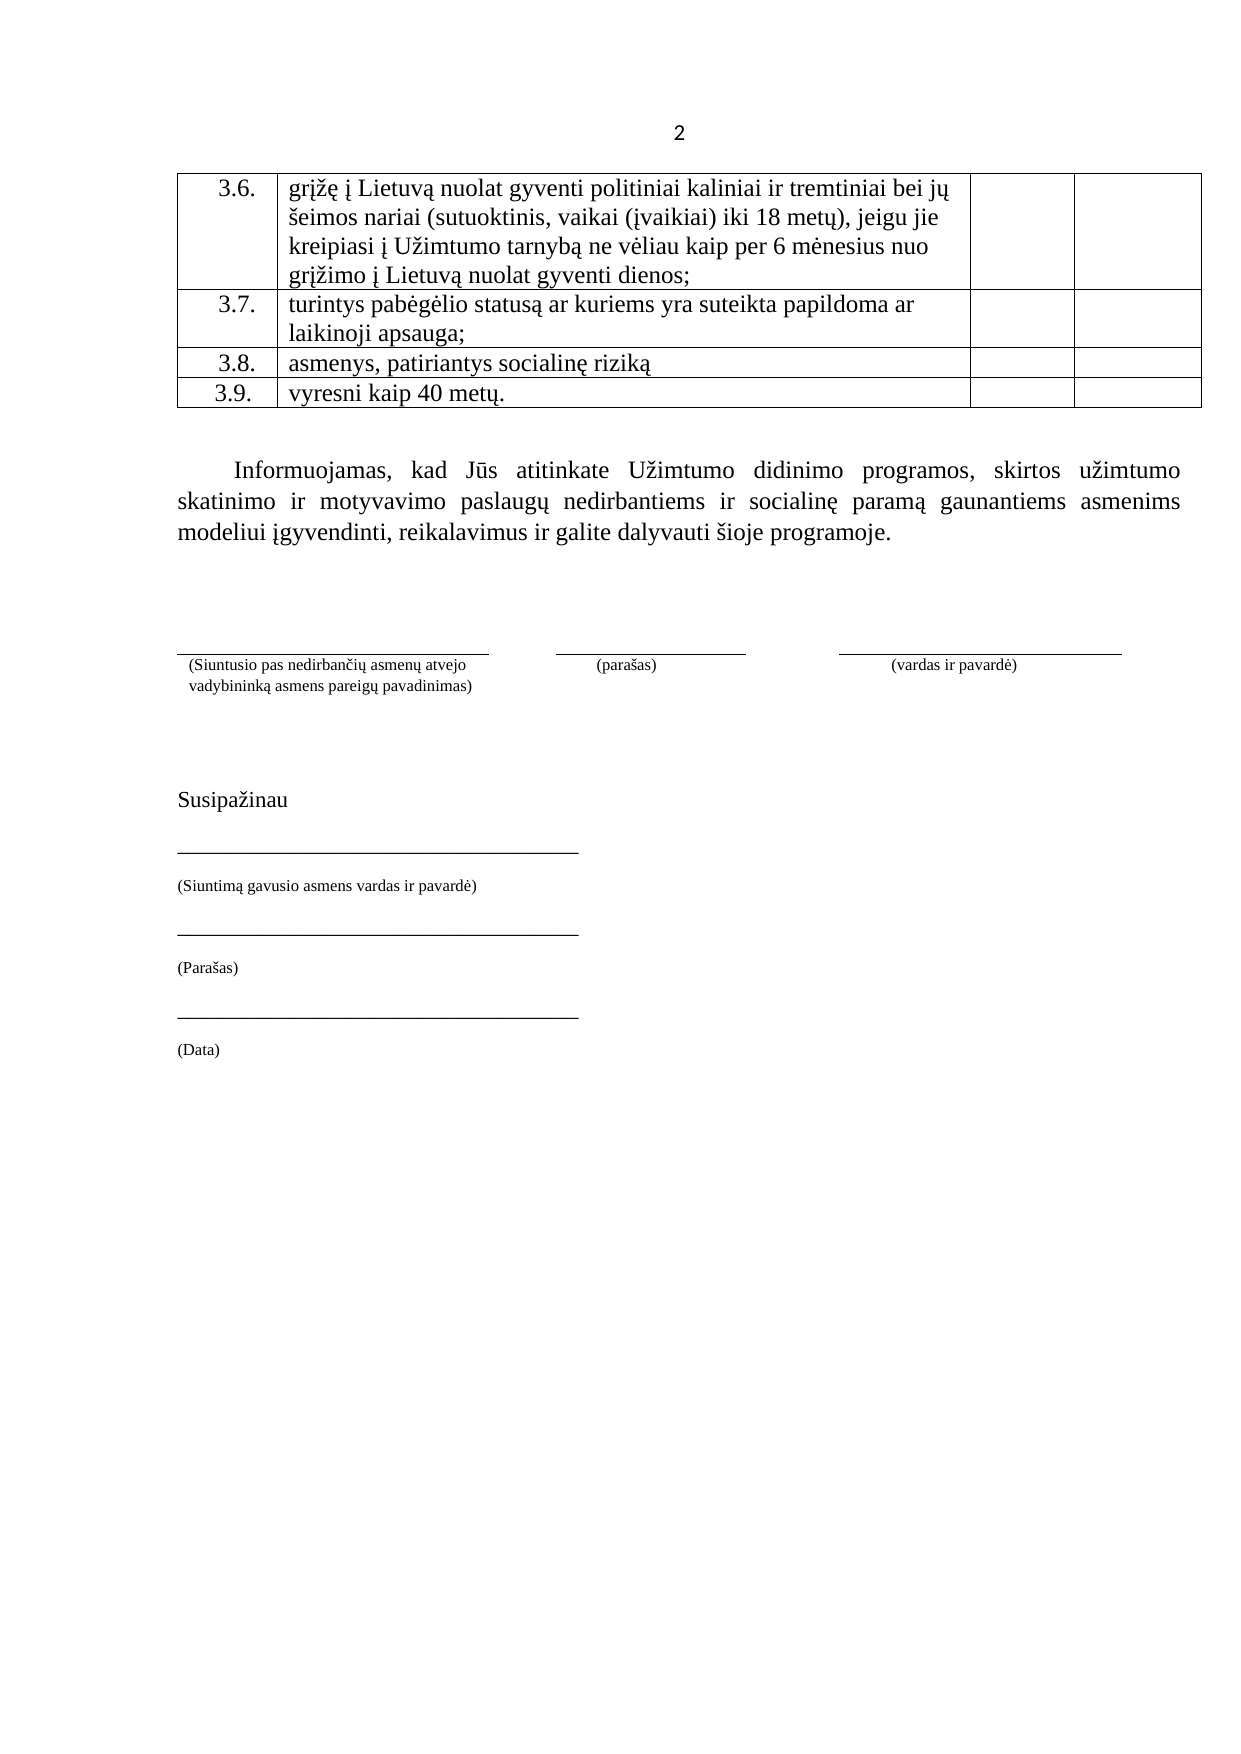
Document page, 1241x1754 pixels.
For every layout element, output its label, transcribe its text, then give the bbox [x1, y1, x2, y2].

table_cell [971, 290, 1074, 347]
table_cell grįžę į Lietuvą nuolat gyventi politiniai kaliniai ir tremtiniai bei jų šeimos nariai (sutuoktinis, vaikai (įvaikiai) iki 18 metų), jeigu jie kreipiasi į Užimtumo tarnybą ne vėliau kaip per 6 mėnesius nuo grįžimo į Lietuvą nuolat gyventi dienos; [278, 174, 970, 288]
table_cell 3.9. [178, 378, 277, 407]
text Informuojamas, kad Jūs atitinkate Užimtumo didinimo programos, skirtos užimtumo skatinimo ir motyvavimo paslaugų nedirbantiems ir socialinę paramą gaunantiems asmenims modeliui įgyvendinti, reikalavimus ir galite dalyvauti šioje programoje. [177, 455, 1181, 545]
table_cell asmenys, patiriantys socialinę riziką [278, 348, 970, 377]
table_cell turintys pabėgėlio statusą ar kuriems yra suteikta papildoma ar laikinoji apsauga; [278, 290, 970, 347]
table_header (Siuntusio pas nedirbančių asmenų atvejo vadybininką asmens pareigų pavadinimas) [177, 655, 488, 696]
table_cell [1075, 378, 1201, 407]
table_cell [1075, 174, 1201, 288]
table_cell 3.7. [178, 290, 277, 347]
text (Parašas) [177, 957, 1181, 977]
table_cell 3.8. [178, 348, 277, 377]
text Susipažinau [177, 786, 1181, 812]
text ___________________________________ [177, 831, 1181, 857]
table_cell 3.6. [178, 174, 277, 288]
table_cell [1075, 290, 1201, 347]
table_header [489, 654, 556, 696]
text (Siuntimą gavusio asmens vardas ir pavardė) [177, 875, 1181, 894]
table_cell [971, 174, 1074, 288]
text ___________________________________ [177, 995, 1181, 1021]
table_header (vardas ir pavardė) [839, 655, 1122, 696]
table_cell [971, 348, 1074, 377]
table_cell [971, 378, 1074, 407]
table_header [746, 654, 838, 696]
table_header (parašas) [556, 655, 746, 696]
table_cell [1075, 348, 1201, 377]
text (Data) [177, 1039, 1181, 1059]
table_cell vyresni kaip 40 metų. [278, 378, 970, 407]
text ___________________________________ [177, 913, 1181, 939]
